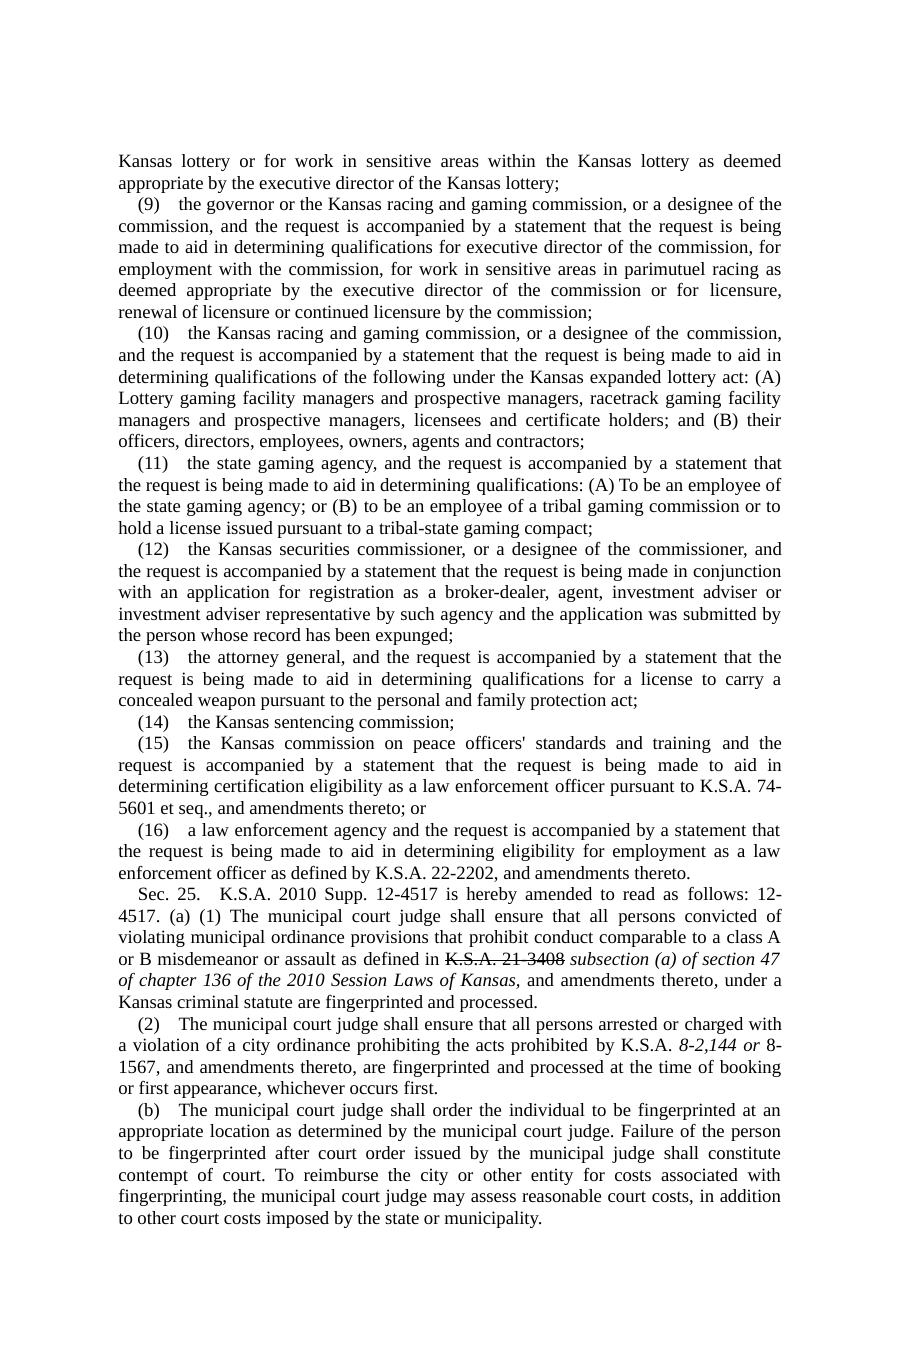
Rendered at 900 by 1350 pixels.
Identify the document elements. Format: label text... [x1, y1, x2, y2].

text (15) the Kansas commission on peace officers' standards and training and the request is accompanied by a statement that the request is being made to aid in determining certification eligibility as a law enforcement officer pursuant to K.S.A. 74-5601 et seq., and amendments thereto; or [118, 732, 782, 818]
text (12) the Kansas securities commissioner, or a designee of the commissioner, and the request is accompanied by a statement that the request is being made in conjunction with an application for registration as a broker-dealer, agent, investment adviser or investment adviser representative by such agency and the application was submitted by the person whose record has been expunged; [118, 538, 782, 646]
text (13) the attorney general, and the request is accompanied by a statement that the request is being made to aid in determining qualifications for a license to carry a concealed weapon pursuant to the personal and family protection act; [118, 646, 782, 711]
text (11) the state gaming agency, and the request is accompanied by a statement that the request is being made to aid in determining qualifications: (A) To be an employee of the state gaming agency; or (B) to be an employee of a tribal gaming commission or to hold a license issued pursuant to a tribal-state gaming compact; [118, 452, 782, 538]
text (9) the governor or the Kansas racing and gaming commission, or a designee of the commission, and the request is accompanied by a statement that the request is being made to aid in determining qualifications for executive director of the commission, for employment with the commission, for work in sensitive areas in parimutuel racing as deemed appropriate by the executive director of the commission or for licensure, renewal of licensure or continued licensure by the commission; [118, 193, 782, 322]
text Kansas lottery or for work in sensitive areas within the Kansas lottery as deemed appropriate by the executive director of the Kansas lottery; [118, 150, 782, 193]
text (14) the Kansas sentencing commission; [118, 711, 782, 732]
text (2) The municipal court judge shall ensure that all persons arrested or charged with a violation of a city ordinance prohibiting the acts prohibited by K.S.A. 8-2,144 or 8-1567, and amendments thereto, are fingerprinted and processed at the time of booking or first appearance, whichever occurs first. [118, 1012, 782, 1099]
text (16) a law enforcement agency and the request is accompanied by a statement that the request is being made to aid in determining eligibility for employment as a law enforcement officer as defined by K.S.A. 22-2202, and amendments thereto. [118, 818, 782, 883]
text (10) the Kansas racing and gaming commission, or a designee of the commission, and the request is accompanied by a statement that the request is being made to aid in determining qualifications of the following under the Kansas expanded lottery act: (A) Lottery gaming facility managers and prospective managers, racetrack gaming facility managers and prospective managers, licensees and certificate holders; and (B) their officers, directors, employees, owners, agents and contractors; [118, 322, 782, 452]
text (b) The municipal court judge shall order the individual to be fingerprinted at an appropriate location as determined by the municipal court judge. Failure of the person to be fingerprinted after court order issued by the municipal judge shall constitute contempt of court. To reimburse the city or other entity for costs associated with fingerprinting, the municipal court judge may assess reasonable court costs, in addition to other court costs imposed by the state or municipality. [118, 1099, 782, 1228]
text Sec. 25. K.S.A. 2010 Supp. 12-4517 is hereby amended to read as follows: 12-4517. (a) (1) The municipal court judge shall ensure that all persons convicted of violating municipal ordinance provisions that prohibit conduct comparable to a class A or B misdemeanor or assault as defined in K.S.A. 21-3408 subsection (a) of section 47 of chapter 136 of the 2010 Session Laws of Kansas, and amendments thereto, under a Kansas criminal statute are fingerprinted and processed. [118, 883, 782, 1012]
